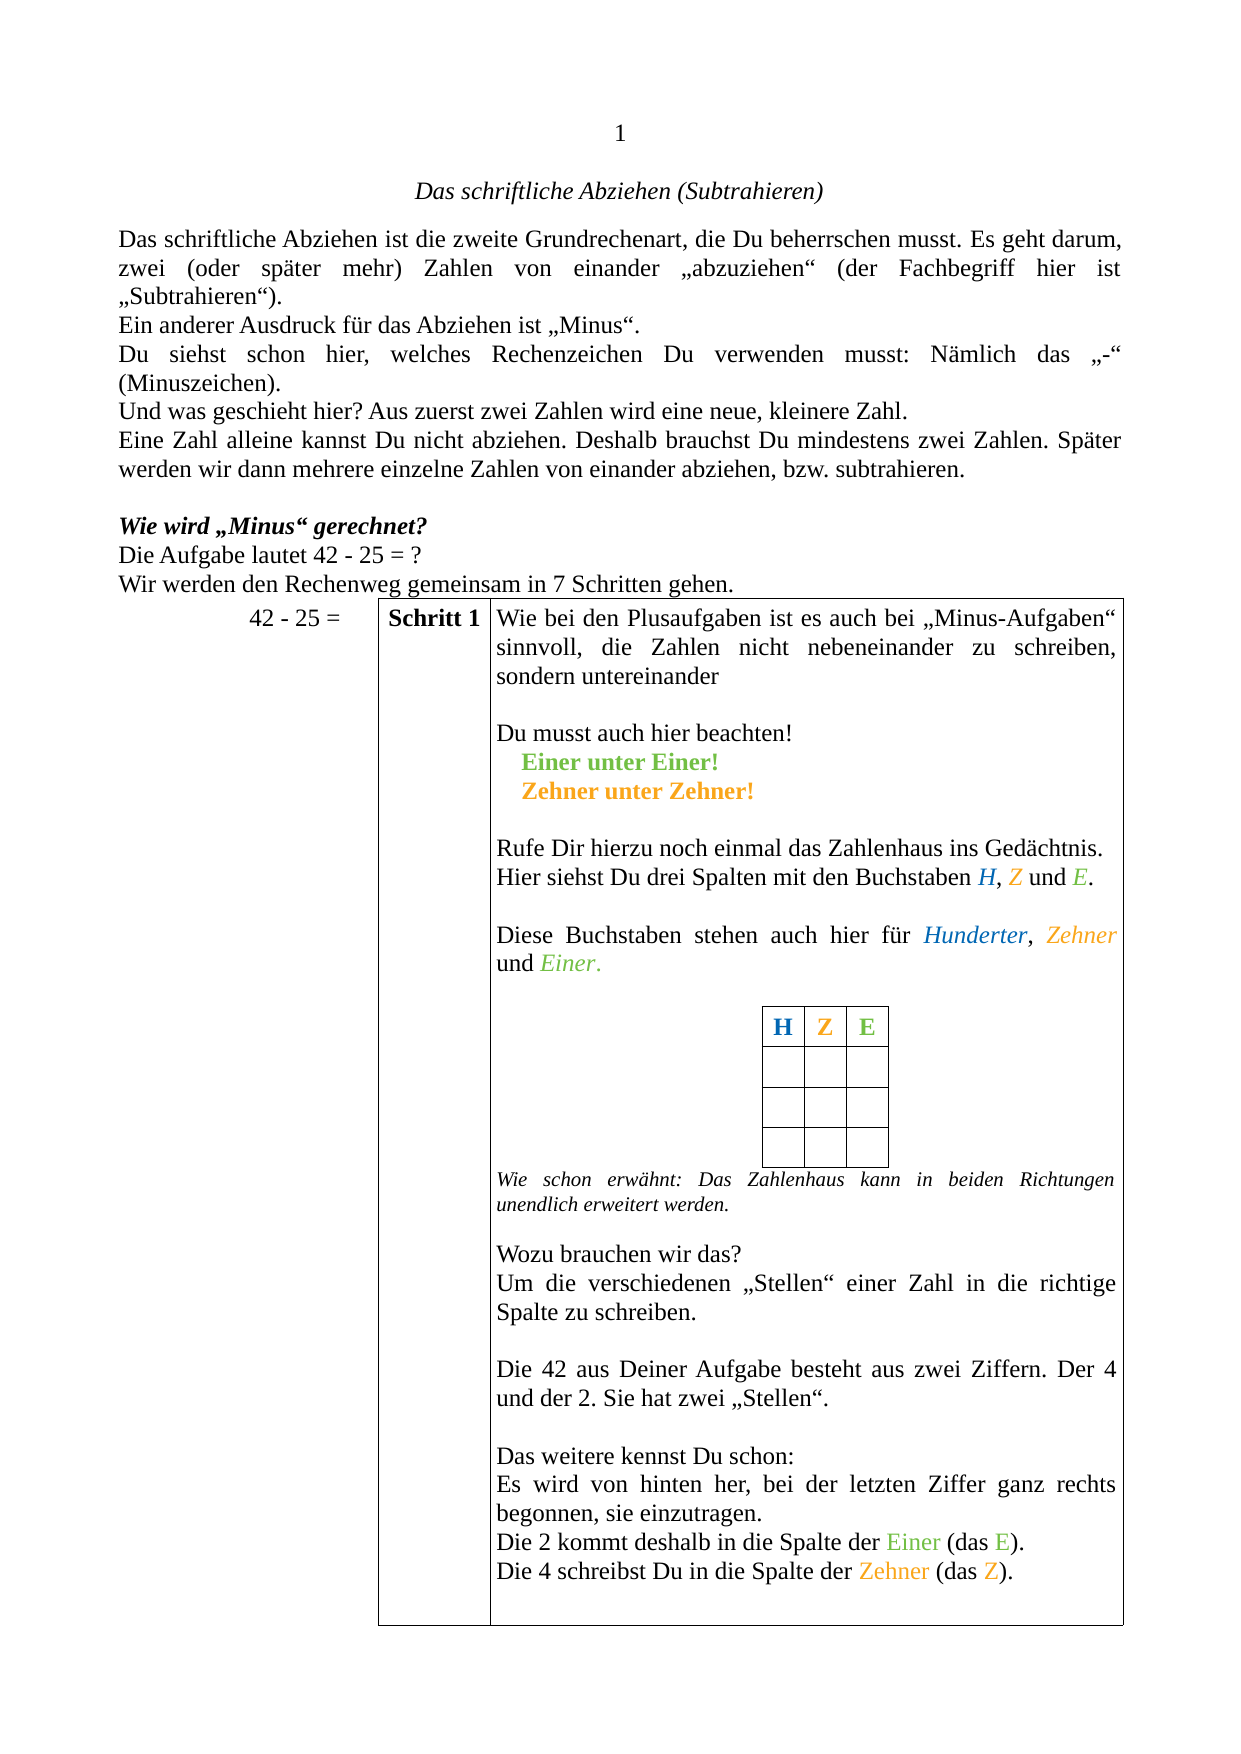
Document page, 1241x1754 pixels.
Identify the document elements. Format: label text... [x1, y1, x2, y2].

table_cell [847, 1128, 888, 1167]
table_cell [763, 1088, 804, 1127]
table_cell [805, 1047, 846, 1087]
table_cell [847, 1088, 888, 1127]
text Das schriftliche Abziehen (Subtrahieren) [118, 176, 1122, 205]
text Du siehst schon hier, welches Rechenzeichen Du verwenden musst: Nämlich das „-“ (Minuszeichen). [118, 339, 1122, 396]
table_header H [763, 1007, 804, 1046]
table_cell [763, 1047, 804, 1087]
table_cell [805, 1128, 846, 1167]
text Ein anderer Ausdruck für das Abziehen ist „Minus“. [118, 310, 1122, 339]
text Wir werden den Rechenweg gemeinsam in 7 Schritten gehen. [118, 569, 1122, 598]
table_header Schritt 1 [379, 599, 490, 1624]
table_header Z [805, 1007, 846, 1046]
table_cell [847, 1047, 888, 1087]
table_header Wie bei den Plusaufgaben ist es auch bei „Minus-Aufgaben“ sinnvoll, die Zahlen nicht nebeneinander zu schreiben, sondern untereinander Du musst auch hier beachten! Einer unter Einer! Zehner unter Zehner! Rufe Dir hierzu noch einmal das Zahlenhaus ins Gedächtnis. Hier siehst Du drei Spalten mit den Buchstaben H, Z und E. Diese Buchstaben stehen auch hier für Hunderter, Zehner und Einer. Wie schon erwähnt: Das Zahlenhaus kann in beiden Richtungen unendlich erweitert werden. Wozu brauchen wir das? Um die verschiedenen „Stellen“ einer Zahl in die richtige Spalte zu schreiben. Die 42 aus Deiner Aufgabe besteht aus zwei Ziffern. Der 4 und der 2. Sie hat zwei „Stellen“. Das weitere kennst Du schon: Es wird von hinten her, bei der letzten Ziffer ganz rechts begonnen, sie einzutragen. Die 2 kommt deshalb in die Spalte der Einer (das E). Die 4 schreibst Du in die Spalte der Zehner (das Z). [491, 599, 1123, 1624]
text Wie wird „Minus“ gerechnet? [118, 511, 1122, 540]
table_header 42 - 25 = [119, 598, 378, 1624]
table_header E [847, 1007, 888, 1046]
text Eine Zahl alleine kannst Du nicht abziehen. Deshalb brauchst Du mindestens zwei Zahlen. Später werden wir dann mehrere einzelne Zahlen von einander abziehen, bzw. subtrahieren. [118, 425, 1122, 483]
text Die Aufgabe lautet 42 - 25 = ? [118, 540, 1122, 569]
table_cell [805, 1088, 846, 1127]
text Und was geschieht hier? Aus zuerst zwei Zahlen wird eine neue, kleinere Zahl. [118, 396, 1122, 425]
table_cell [763, 1128, 804, 1167]
text Das schriftliche Abziehen ist die zweite Grundrechenart, die Du beherrschen musst. Es geht darum, zwei (oder später mehr) Zahlen von einander „abzuziehen“ (der Fachbegriff hier ist „Subtrahieren“). [118, 224, 1122, 310]
